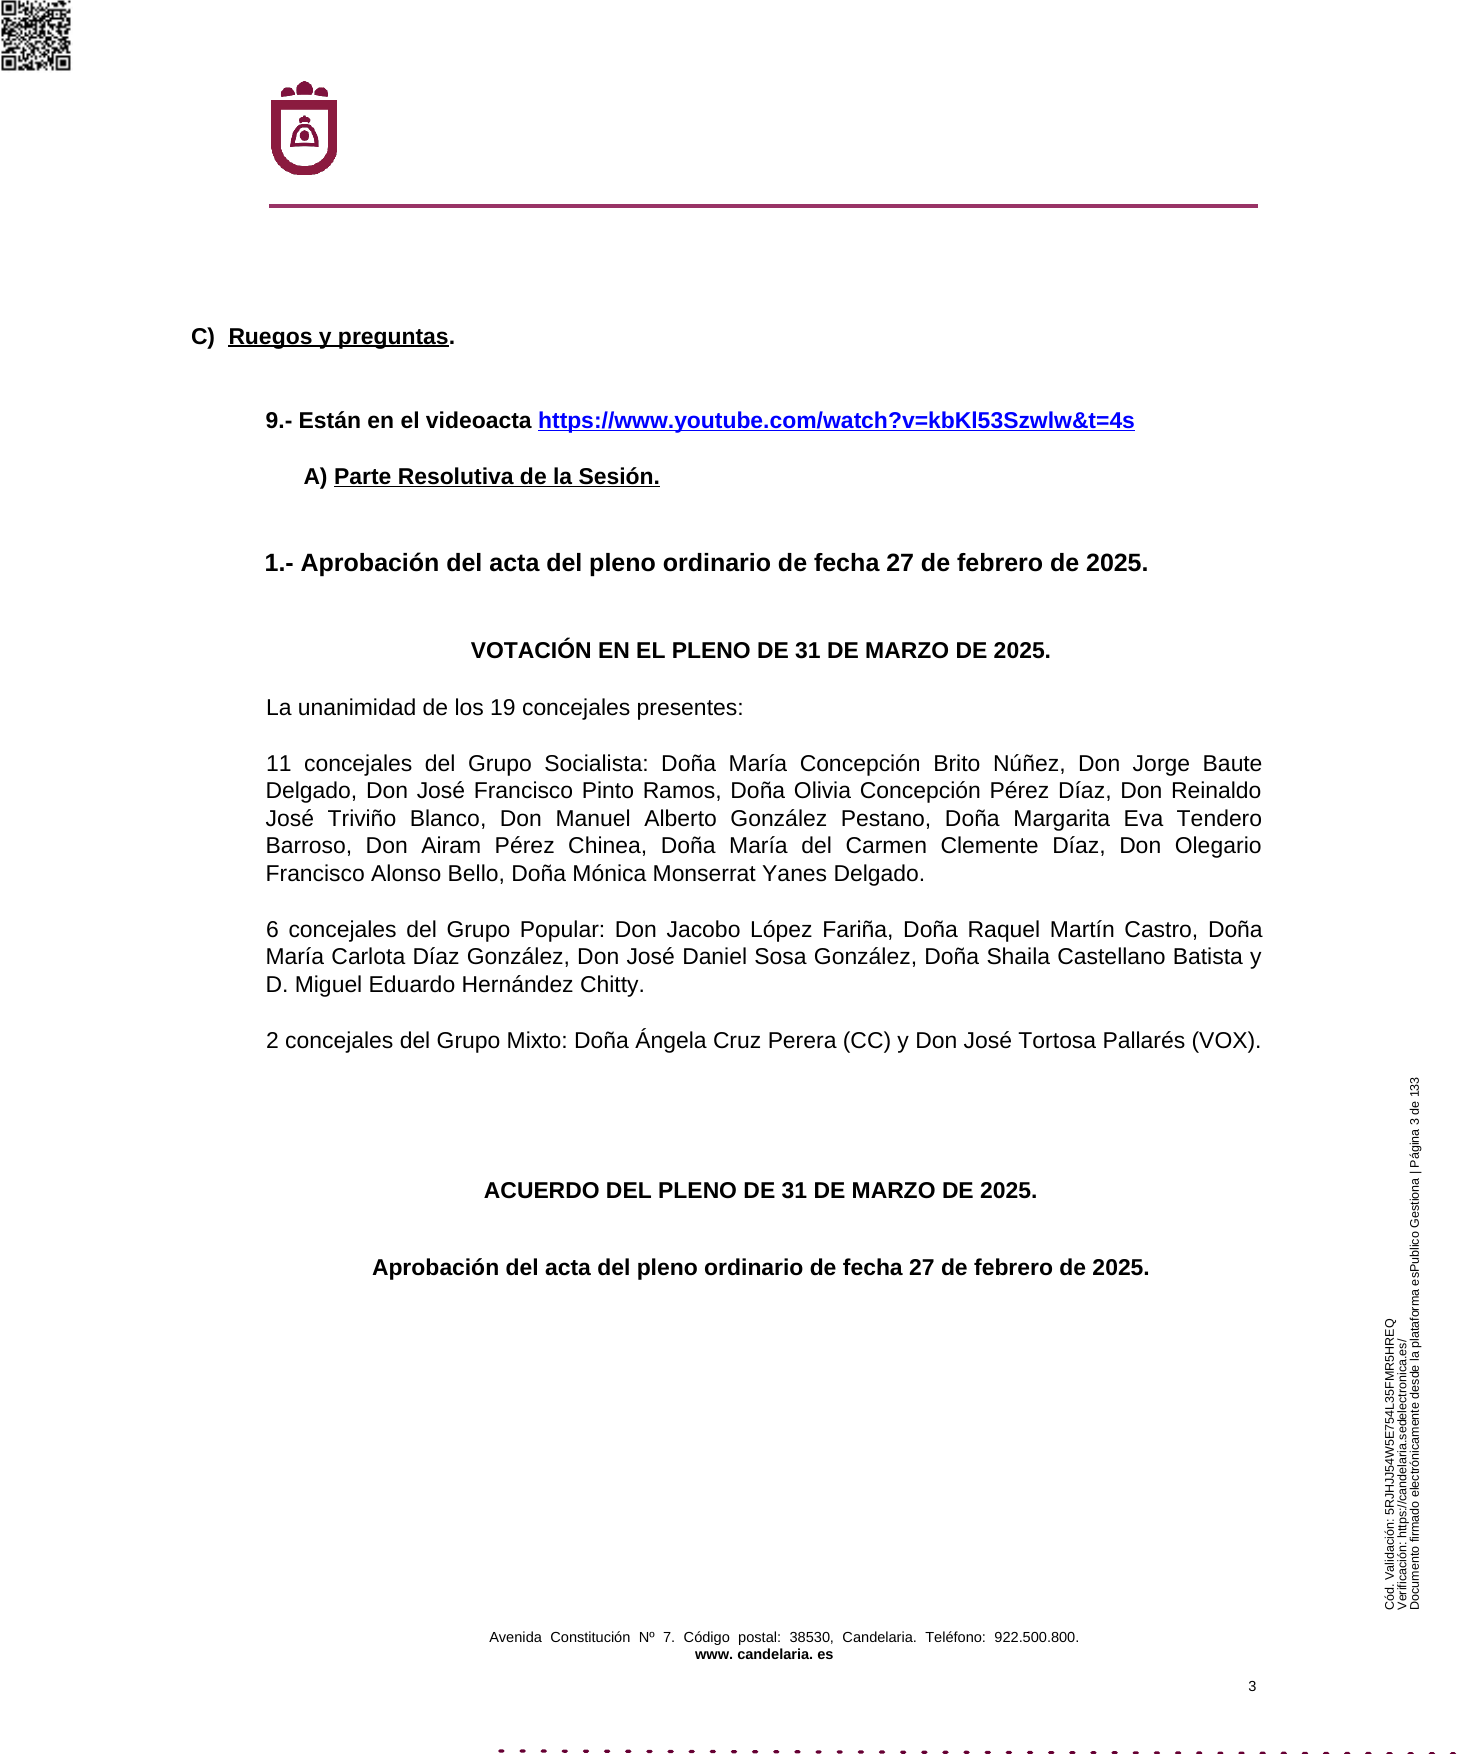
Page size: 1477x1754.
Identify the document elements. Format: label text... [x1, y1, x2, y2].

text La unanimidad de los 19 concejales presentes: [265, 694, 1263, 720]
text Aprobación del acta del pleno ordinario de fecha 27 de febrero de 2025. [339, 1254, 1188, 1281]
list Ruegos y preguntas. [191, 323, 1269, 349]
subtitle 9.- Están en el videoacta https://www.youtube.com/watch?v=kbKl53Szwlw&t=4s [265, 407, 1269, 433]
text A) Parte Resolutiva de la Sesión. [303, 463, 1269, 490]
text 1.- Aprobación del acta del pleno ordinario de fecha 27 de febrero de 2025. [264, 548, 1263, 576]
text 6 concejales del Grupo Popular: Don Jacobo López Fariña, Doña Raquel Martín Castro, Doña María Carlota Díaz González, Don José Daniel Sosa González, Doña Shaila Castellano Batista y D. Miguel Eduardo Hernández Chitty. [265, 916, 1263, 997]
text VOTACIÓN EN EL PLENO DE 31 DE MARZO DE 2025. [339, 637, 1188, 663]
text 11 concejales del Grupo Socialista: Doña María Concepción Brito Núñez, Don Jorge Baute Delgado, Don José Francisco Pinto Ramos, Doña Olivia Concepción Pérez Díaz, Don Reinaldo José Triviño Blanco, Don Manuel Alberto González Pestano, Doña Margarita Eva Tendero Barroso, Don Airam Pérez Chinea, Doña María del Carmen Clemente Díaz, Don Olegario Francisco Alonso Bello, Doña Mónica Monserrat Yanes Delgado. [265, 750, 1263, 886]
text ACUERDO DEL PLENO DE 31 DE MARZO DE 2025. [339, 1177, 1188, 1203]
text 2 concejales del Grupo Mixto: Doña Ángela Cruz Perera (CC) y Don José Tortosa Pallarés (VOX). [265, 1027, 1263, 1053]
